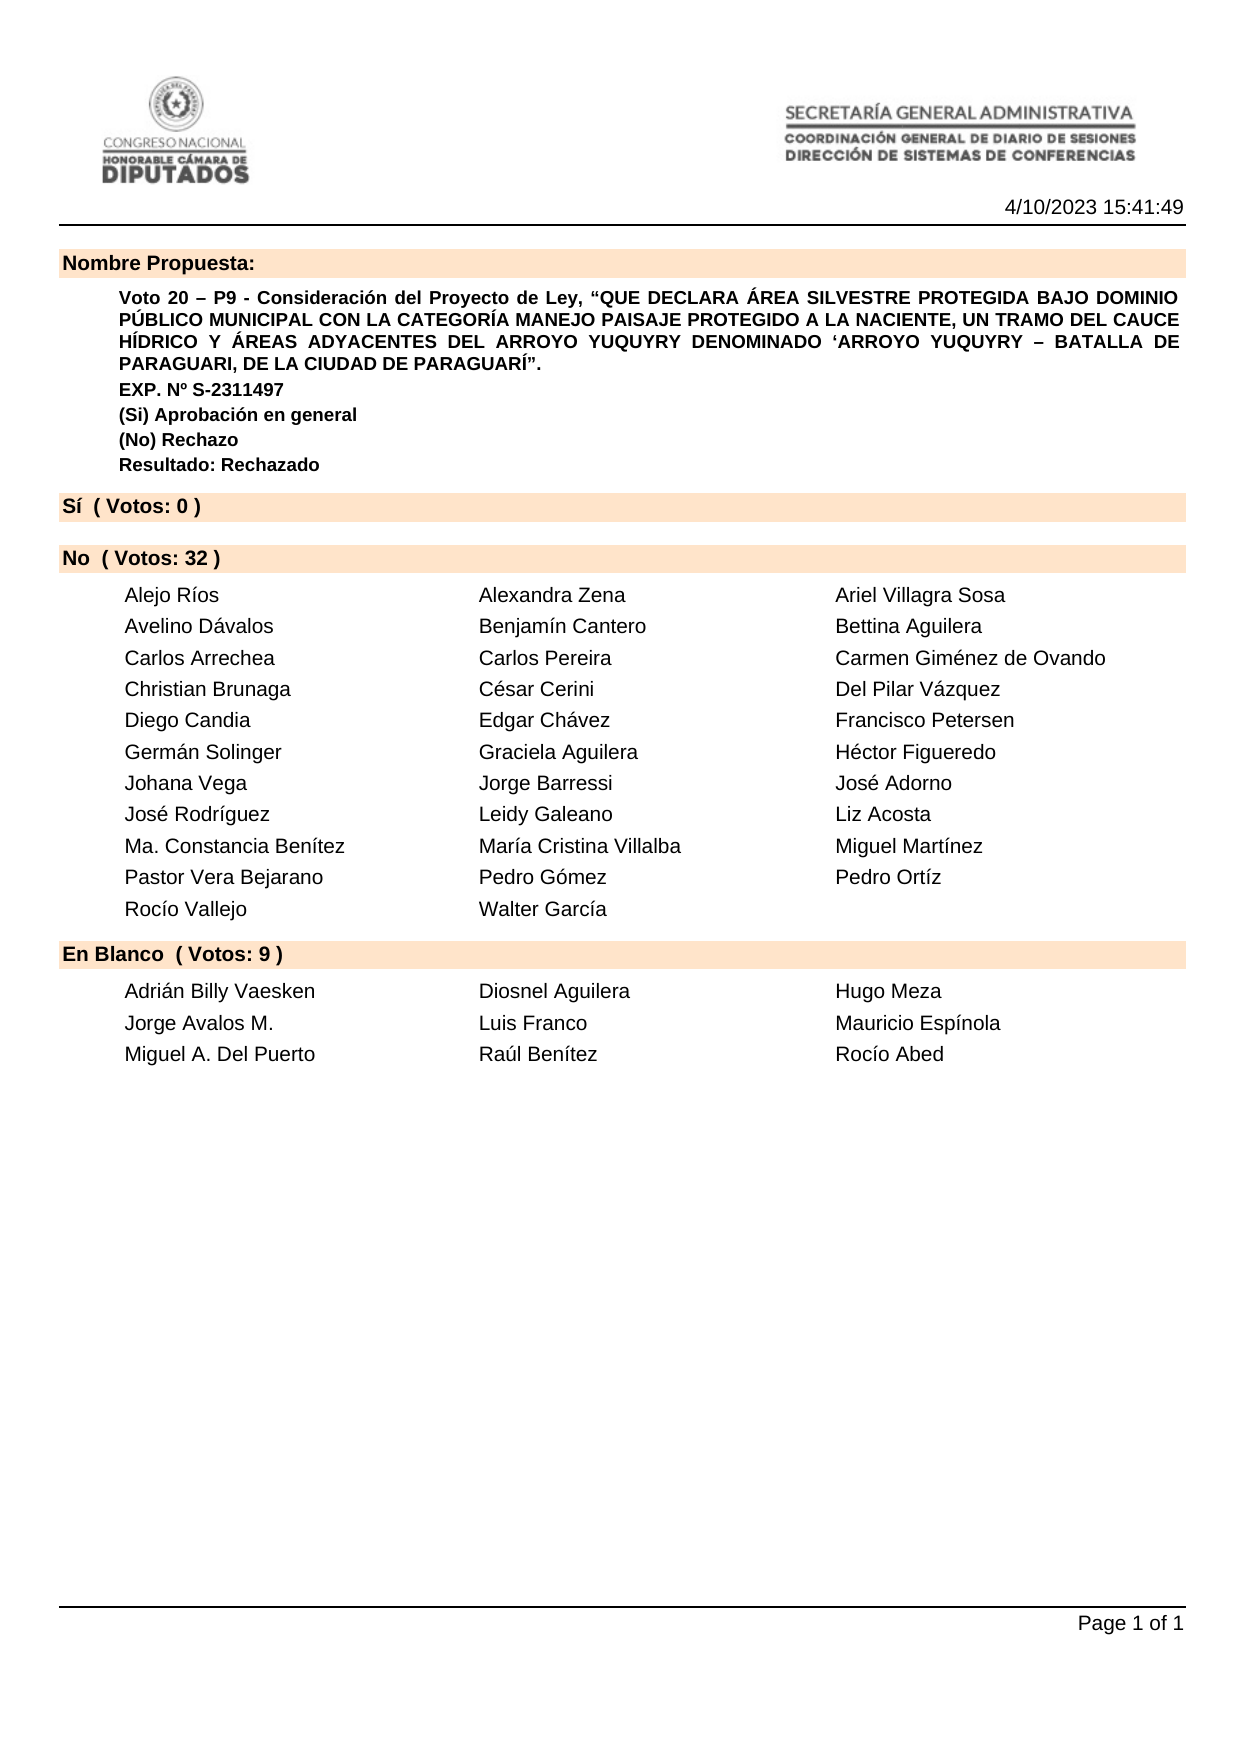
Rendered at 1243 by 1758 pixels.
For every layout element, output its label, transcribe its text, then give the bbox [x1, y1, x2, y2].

table_cell [59, 676, 121, 704]
table_cell Edgar Chávez [475, 707, 816, 736]
table_cell Adrián Billy Vaesken [121, 978, 461, 1006]
table_cell En Blanco ( Votos: 9 ) [59, 941, 1186, 969]
table_cell [59, 895, 121, 924]
table_cell [461, 1086, 475, 1606]
table_cell Johana Vega [121, 770, 461, 798]
table_cell [461, 978, 475, 1006]
table_cell [59, 228, 1186, 249]
table_cell [816, 864, 832, 892]
table_cell Pastor Vera Bejarano [121, 864, 461, 892]
table_cell [816, 978, 832, 1006]
table_cell Diosnel Aguilera [475, 978, 816, 1006]
table_cell Alejo Ríos [121, 582, 461, 610]
table_cell [461, 833, 475, 861]
table_cell [816, 644, 832, 673]
table_header Sí ( Votos: 0 ) [59, 493, 1186, 522]
table_cell [816, 770, 832, 798]
table_cell [816, 707, 832, 736]
table_cell [816, 1041, 832, 1069]
table_cell José Rodríguez [121, 801, 461, 830]
table_cell [59, 969, 1186, 978]
table_cell [461, 924, 475, 941]
table_cell [1172, 978, 1186, 1006]
table_cell [461, 1041, 475, 1069]
table_cell [59, 864, 121, 892]
table_cell [1182, 476, 1187, 493]
table_cell María Cristina Villalba [475, 833, 816, 861]
table_cell [816, 1069, 832, 1086]
table_cell [121, 1069, 461, 1086]
table_cell [1172, 801, 1186, 830]
table_cell [816, 582, 832, 610]
table_cell [832, 1069, 1172, 1086]
table_cell [461, 739, 475, 767]
table_cell [1172, 739, 1186, 767]
table_cell [59, 613, 121, 642]
table_cell [461, 613, 475, 642]
table_cell [475, 924, 816, 941]
table_cell Del Pilar Vázquez [832, 676, 1172, 704]
table_cell Liz Acosta [832, 801, 1172, 830]
table_cell Ma. Constancia Benítez [121, 833, 461, 861]
table_cell [59, 924, 121, 941]
table_cell [1172, 924, 1186, 941]
table_cell [59, 739, 121, 767]
table_cell [59, 1086, 121, 1606]
table_cell [59, 833, 121, 861]
table_cell [1172, 833, 1186, 861]
table_cell No ( Votos: 32 ) [59, 545, 1186, 573]
table_cell [59, 522, 1186, 544]
table_cell [461, 644, 475, 673]
table_cell [832, 1086, 1172, 1606]
table_cell [116, 476, 1182, 493]
table_cell [59, 1009, 121, 1038]
table_cell [475, 1069, 816, 1086]
table_cell Miguel A. Del Puerto [121, 1041, 461, 1069]
table_cell [1172, 1086, 1186, 1606]
table_cell Jorge Avalos M. [121, 1009, 461, 1038]
table_cell Mauricio Espínola [832, 1009, 1172, 1038]
table_cell [461, 770, 475, 798]
table_header Voto 20 – P9 - Consideración del Proyecto de Ley, “QUE DECLARA ÁREA SILVESTRE PROTEGIDA BAJO DOMINIO PÚBLICO MUNICIPAL CON LA CATEGORÍA MANEJO PAISAJE PROTEGIDO A LA NACIENTE, UN TRAMO DEL CAUCE HÍDRICO Y ÁREAS ADYACENTES DEL ARROYO YUQUYRY DENOMINADO ‘ARROYO YUQUYRY – BATALLA DE PARAGUARI, DE LA CIUDAD DE PARAGUARÍ”. EXP. Nº S-2311497 (Si) Aprobación en general (No) Rechazo Resultado: Rechazado [116, 284, 1182, 476]
table_cell [59, 573, 1186, 582]
picture [58, 75, 1181, 190]
table_cell [461, 676, 475, 704]
table_cell [59, 1069, 121, 1086]
table_cell [816, 613, 832, 642]
table_cell [1172, 1069, 1186, 1086]
table_cell Germán Solinger [121, 739, 461, 767]
table_cell [59, 1041, 121, 1069]
table_cell [59, 1610, 827, 1644]
table_cell [816, 924, 832, 941]
table_header [1182, 284, 1187, 476]
table_cell [461, 1009, 475, 1038]
table_cell José Adorno [832, 770, 1172, 798]
table_cell [1172, 644, 1186, 673]
table_cell Leidy Galeano [475, 801, 816, 830]
table_cell Pedro Gómez [475, 864, 816, 892]
table_cell Rocío Abed [832, 1041, 1172, 1069]
table_cell Walter García [475, 895, 816, 924]
table_cell Diego Candia [121, 707, 461, 736]
table_cell [816, 1009, 832, 1038]
table_cell [461, 864, 475, 892]
table_cell [461, 582, 475, 610]
table_cell [59, 582, 121, 610]
table_cell [832, 895, 1172, 924]
table_cell [1172, 1009, 1186, 1038]
table_cell Bettina Aguilera [832, 613, 1172, 642]
table_cell [121, 1086, 461, 1606]
table_cell Carmen Giménez de Ovando [832, 644, 1172, 673]
table_cell Nombre Propuesta: [59, 249, 1186, 278]
table_cell César Cerini [475, 676, 816, 704]
table_cell [816, 739, 832, 767]
table_cell Graciela Aguilera [475, 739, 816, 767]
table_cell [1172, 676, 1186, 704]
table_cell [59, 770, 121, 798]
table_cell [816, 1086, 832, 1606]
table_cell [59, 801, 121, 830]
table_cell Avelino Dávalos [121, 613, 461, 642]
table_cell Miguel Martínez [832, 833, 1172, 861]
table_cell Page 1 of 1 [828, 1610, 1186, 1644]
table_cell [461, 707, 475, 736]
table_cell Alexandra Zena [475, 582, 816, 610]
table_cell [461, 895, 475, 924]
table_cell Héctor Figueredo [832, 739, 1172, 767]
table_cell [59, 707, 121, 736]
table_cell [1172, 864, 1186, 892]
table_cell Benjamín Cantero [475, 613, 816, 642]
table_cell [475, 1086, 816, 1606]
table_cell [816, 895, 832, 924]
table_header [59, 190, 651, 223]
table_cell [1172, 613, 1186, 642]
table_cell [832, 924, 1172, 941]
table_cell [816, 801, 832, 830]
table_cell [1172, 895, 1186, 924]
table_cell [816, 833, 832, 861]
table_cell Jorge Barressi [475, 770, 816, 798]
table_cell Pedro Ortíz [832, 864, 1172, 892]
table_cell Rocío Vallejo [121, 895, 461, 924]
table_cell Carlos Arrechea [121, 644, 461, 673]
table_cell Francisco Petersen [832, 707, 1172, 736]
table_cell [59, 644, 121, 673]
table_header 4/10/2023 15:41:49 [651, 189, 1186, 223]
table_cell [1172, 582, 1186, 610]
table_cell [59, 476, 116, 493]
table_cell [59, 978, 121, 1006]
table_cell [1172, 1041, 1186, 1069]
table_cell Christian Brunaga [121, 676, 461, 704]
table_cell Ariel Villagra Sosa [832, 582, 1172, 610]
table_cell Luis Franco [475, 1009, 816, 1038]
table_header [59, 284, 116, 476]
table_cell [461, 1069, 475, 1086]
table_cell [816, 676, 832, 704]
table_cell Hugo Meza [832, 978, 1172, 1006]
table_cell [461, 801, 475, 830]
table_cell [121, 924, 461, 941]
table_cell [1172, 707, 1186, 736]
table_cell Carlos Pereira [475, 644, 816, 673]
table_cell [1172, 770, 1186, 798]
table_cell Raúl Benítez [475, 1041, 816, 1069]
table_cell [59, 278, 1186, 283]
